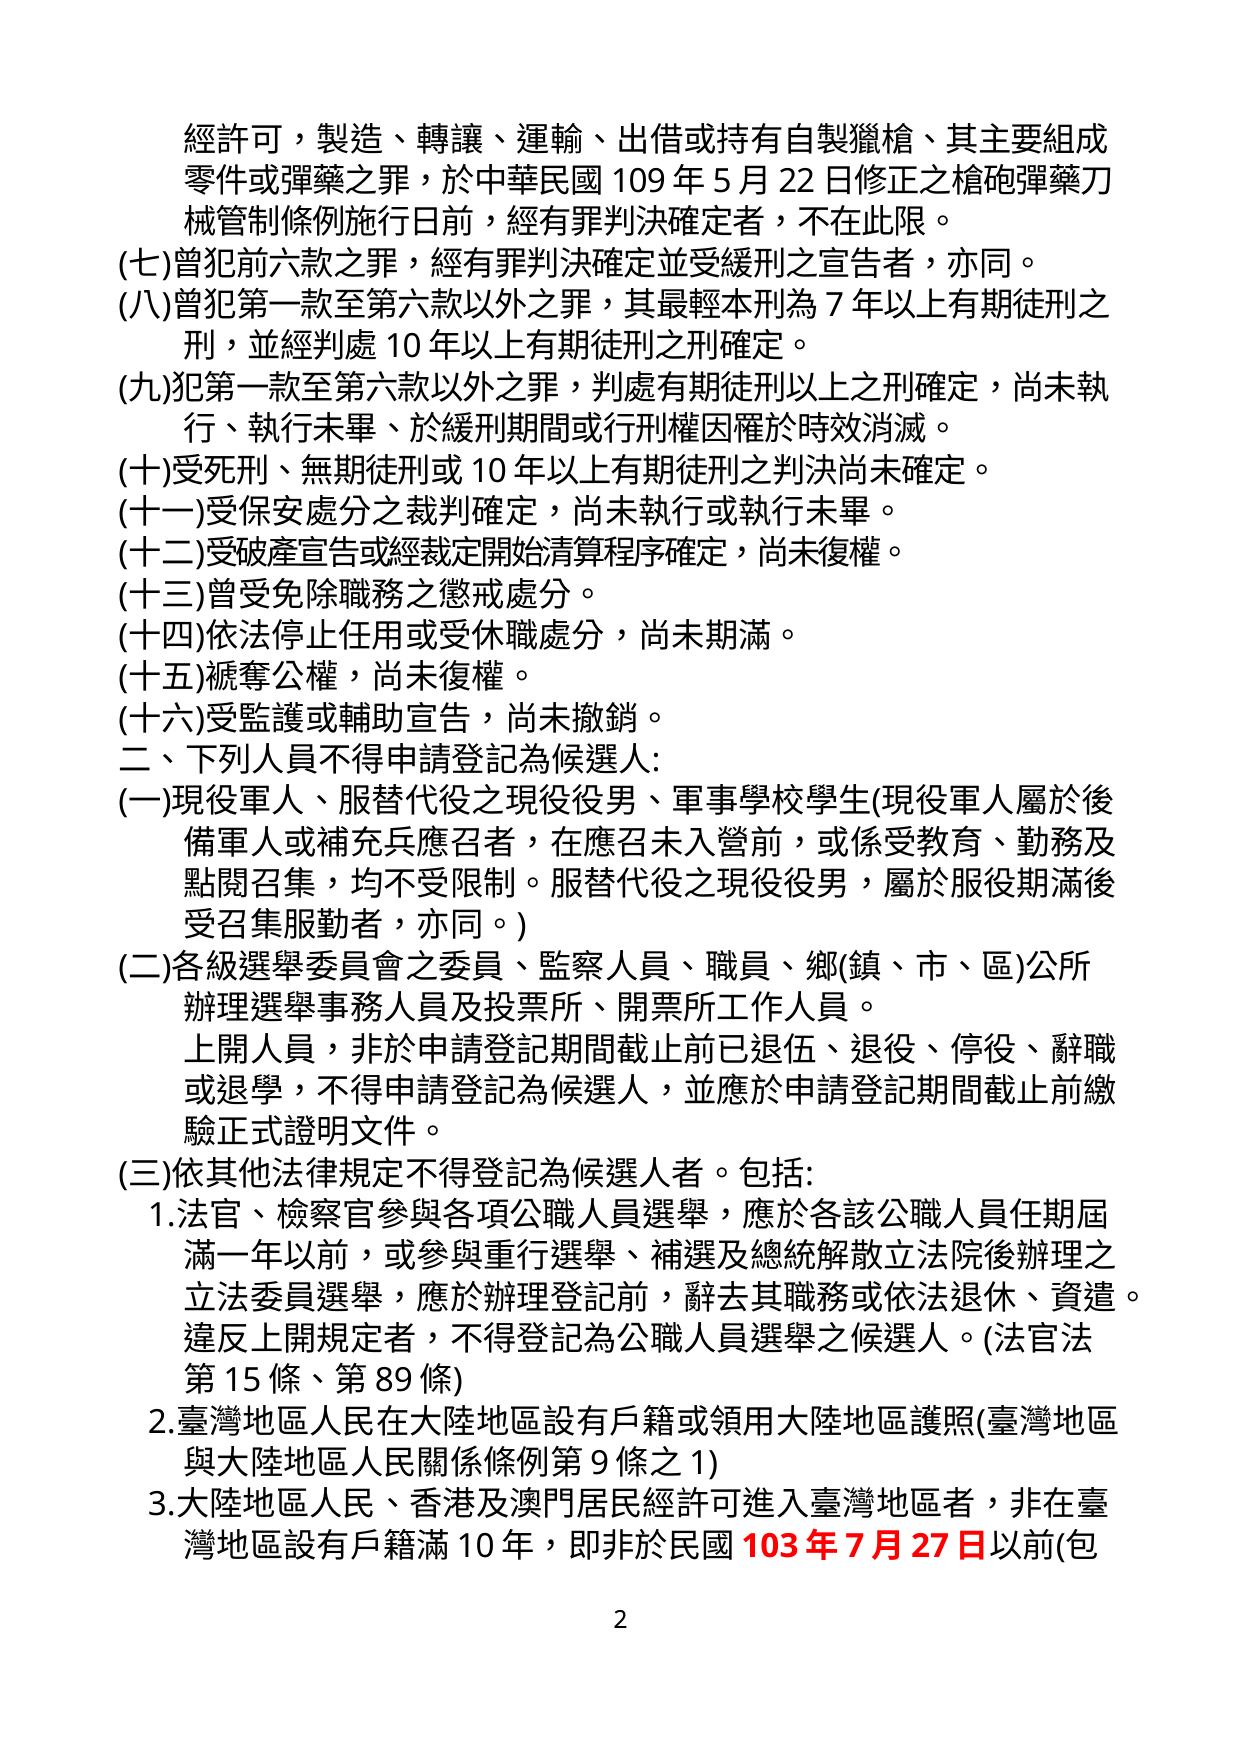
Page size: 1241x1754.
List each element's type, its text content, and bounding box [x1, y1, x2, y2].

text (八)曾犯第一款至第六款以外之罪，其最輕本刑為7年以上有期徒刑之刑，並經判處10年以上有期徒刑之刑確定。 [118, 283, 1122, 366]
text (九)犯第一款至第六款以外之罪，判處有期徒刑以上之刑確定，尚未執行、執行未畢、於緩刑期間或行刑權因罹於時效消滅。 [118, 366, 1122, 449]
text 3.大陸地區人民、香港及澳門居民經許可進入臺灣地區者，非在臺灣地區設有戶籍滿10年，即非於民國103年7月27日以前(包括當日)在臺灣地區設有戶籍者，不得登記為候選人。香港或澳門居民如於香港或澳門分別於英國及葡萄牙結束其治理前，取得華僑身分者及其符合中華民國國籍取得要件之配偶及子女經許可進入臺灣地區者，非在臺灣地區設有戶籍滿1年，即非於民國112年7月27日以前(包括當日)設有戶籍者，不得登記為候選人。(臺灣地區與大陸地區人民關係條例第21條、香港澳門關係條例第16條) [148, 1483, 1122, 1566]
text (十三)曾受免除職務之懲戒處分。 [118, 573, 1122, 614]
text (三)依其他法律規定不得登記為候選人者。包括: [118, 1152, 1122, 1193]
text 二、下列人員不得申請登記為候選人: [118, 738, 1122, 780]
text 2.臺灣地區人民在大陸地區設有戶籍或領用大陸地區護照(臺灣地區與大陸地區人民關係條例第9條之1) [148, 1400, 1122, 1483]
text (二)各級選舉委員會之委員、監察人員、職員、鄉(鎮、市、區)公所辦理選舉事務人員及投票所、開票所工作人員。 [118, 945, 1122, 1028]
text 上開人員，非於申請登記期間截止前已退伍、退役、停役、辭職或退學，不得申請登記為候選人，並應於申請登記期間截止前繳驗正式證明文件。 [183, 1028, 1122, 1152]
text (十一)受保安處分之裁判確定，尚未執行或執行未畢。 [118, 490, 1122, 532]
text (十)受死刑、無期徒刑或10年以上有期徒刑之判決尚未確定。 [118, 449, 1122, 490]
text (十二)受破產宣告或經裁定開始清算程序確定，尚未復權。 [118, 532, 1122, 573]
text (十四)依法停止任用或受休職處分，尚未期滿。 [118, 614, 1122, 656]
text (十五)褫奪公權，尚未復權。 [118, 656, 1122, 697]
text (七)曾犯前六款之罪，經有罪判決確定並受緩刑之宣告者，亦同。 [118, 242, 1122, 283]
text (十六)受監護或輔助宣告，尚未撤銷。 [118, 697, 1122, 738]
text 1.法官、檢察官參與各項公職人員選舉，應於各該公職人員任期屆滿一年以前，或參與重行選舉、補選及總統解散立法院後辦理之立法委員選舉，應於辦理登記前，辭去其職務或依法退休、資遣。違反上開規定者，不得登記為公職人員選舉之候選人。(法官法第15條、第89條) [148, 1193, 1122, 1400]
text (六)曾犯毒品危害防制條例第4條至第9條、第12條第1項、第2項、該二項之未遂犯、第13條、第14條第1項、第2項、第15條、槍砲彈藥刀械管制條例第7條、第8條第1項至第5項、第12條、第13條、洗錢防制法第14條、第15條、刑法第302條之1或第339條之4之罪，經有罪判決確定。但原住民單純僅犯未經許可，製造、轉讓、運輸、出借或持有自製獵槍、其主要組成零件或彈藥之罪，於中華民國109年5月22日修正之槍砲彈藥刀械管制條例施行日前，經有罪判決確定者，不在此限。 [118, 118, 1122, 242]
text (一)現役軍人、服替代役之現役役男、軍事學校學生(現役軍人屬於後備軍人或補充兵應召者，在應召未入營前，或係受教育、勤務及點閱召集，均不受限制。服替代役之現役役男，屬於服役期滿後受召集服勤者，亦同。) [118, 780, 1122, 945]
